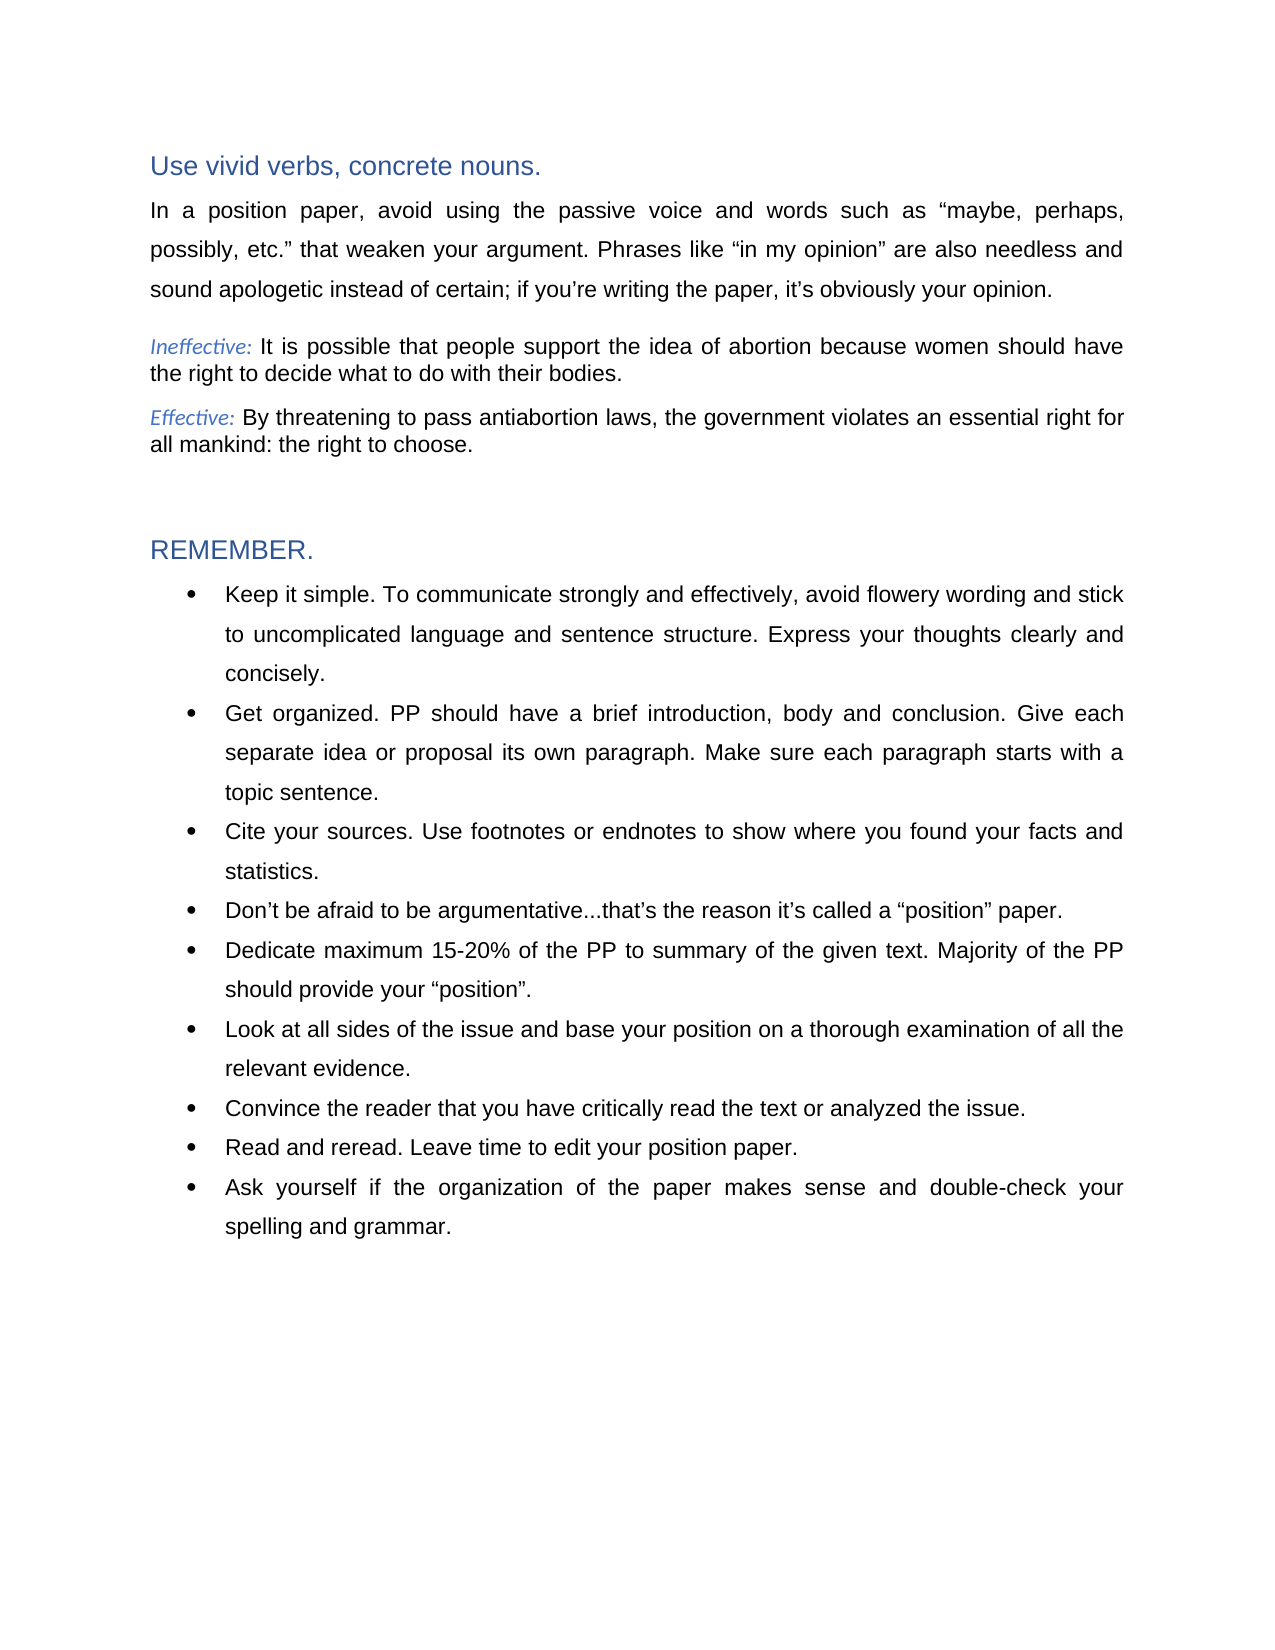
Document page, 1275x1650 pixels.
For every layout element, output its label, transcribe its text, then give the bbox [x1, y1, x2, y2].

list Cite your sources. Use footnotes or endnotes to show where you found your facts and statistics. [187, 818, 1125, 884]
subtitle Use vivid verbs, concrete nouns. [150, 150, 1125, 181]
list Convince the reader that you have critically read the text or analyzed the issue. [187, 1094, 1125, 1121]
list Look at all sides of the issue and base your position on a thorough examination of all the relevant evidence. [187, 1016, 1125, 1081]
list Dedicate maximum 15-20% of the PP to summary of the given text. Majority of the PP should provide your “position”. [187, 937, 1125, 1002]
text In a position paper, avoid using the passive voice and words such as “maybe, perhaps, possibly, etc.” that weaken your argument. Phrases like “in my opinion” are also needless and sound apologetic instead of certain; if you’re writing the paper, it’s obviously your opinion. [150, 197, 1125, 302]
list Ask yourself if the organization of the paper makes sense and double-check your spelling and grammar. [187, 1173, 1125, 1239]
text Ineffective: It is possible that people support the idea of abortion because women should have the right to decide what to do with their bodies. [150, 332, 1125, 386]
text Effective: By threatening to pass antiabortion laws, the government violates an essential right for all mankind: the right to choose. [150, 403, 1125, 457]
list Read and reread. Leave time to edit your position paper. [187, 1134, 1125, 1160]
list Keep it simple. To communicate strongly and effectively, avoid flowery wording and stick to uncomplicated language and sentence structure. Express your thoughts clearly and concisely. [187, 581, 1125, 687]
subtitle REMEMBER. [150, 534, 1125, 566]
list Don’t be afraid to be argumentative...that’s the reason it’s called a “position” paper. [187, 897, 1125, 923]
list Get organized. PP should have a brief introduction, body and conclusion. Give each separate idea or proposal its own paragraph. Make sure each paragraph starts with a topic sentence. [187, 700, 1125, 805]
